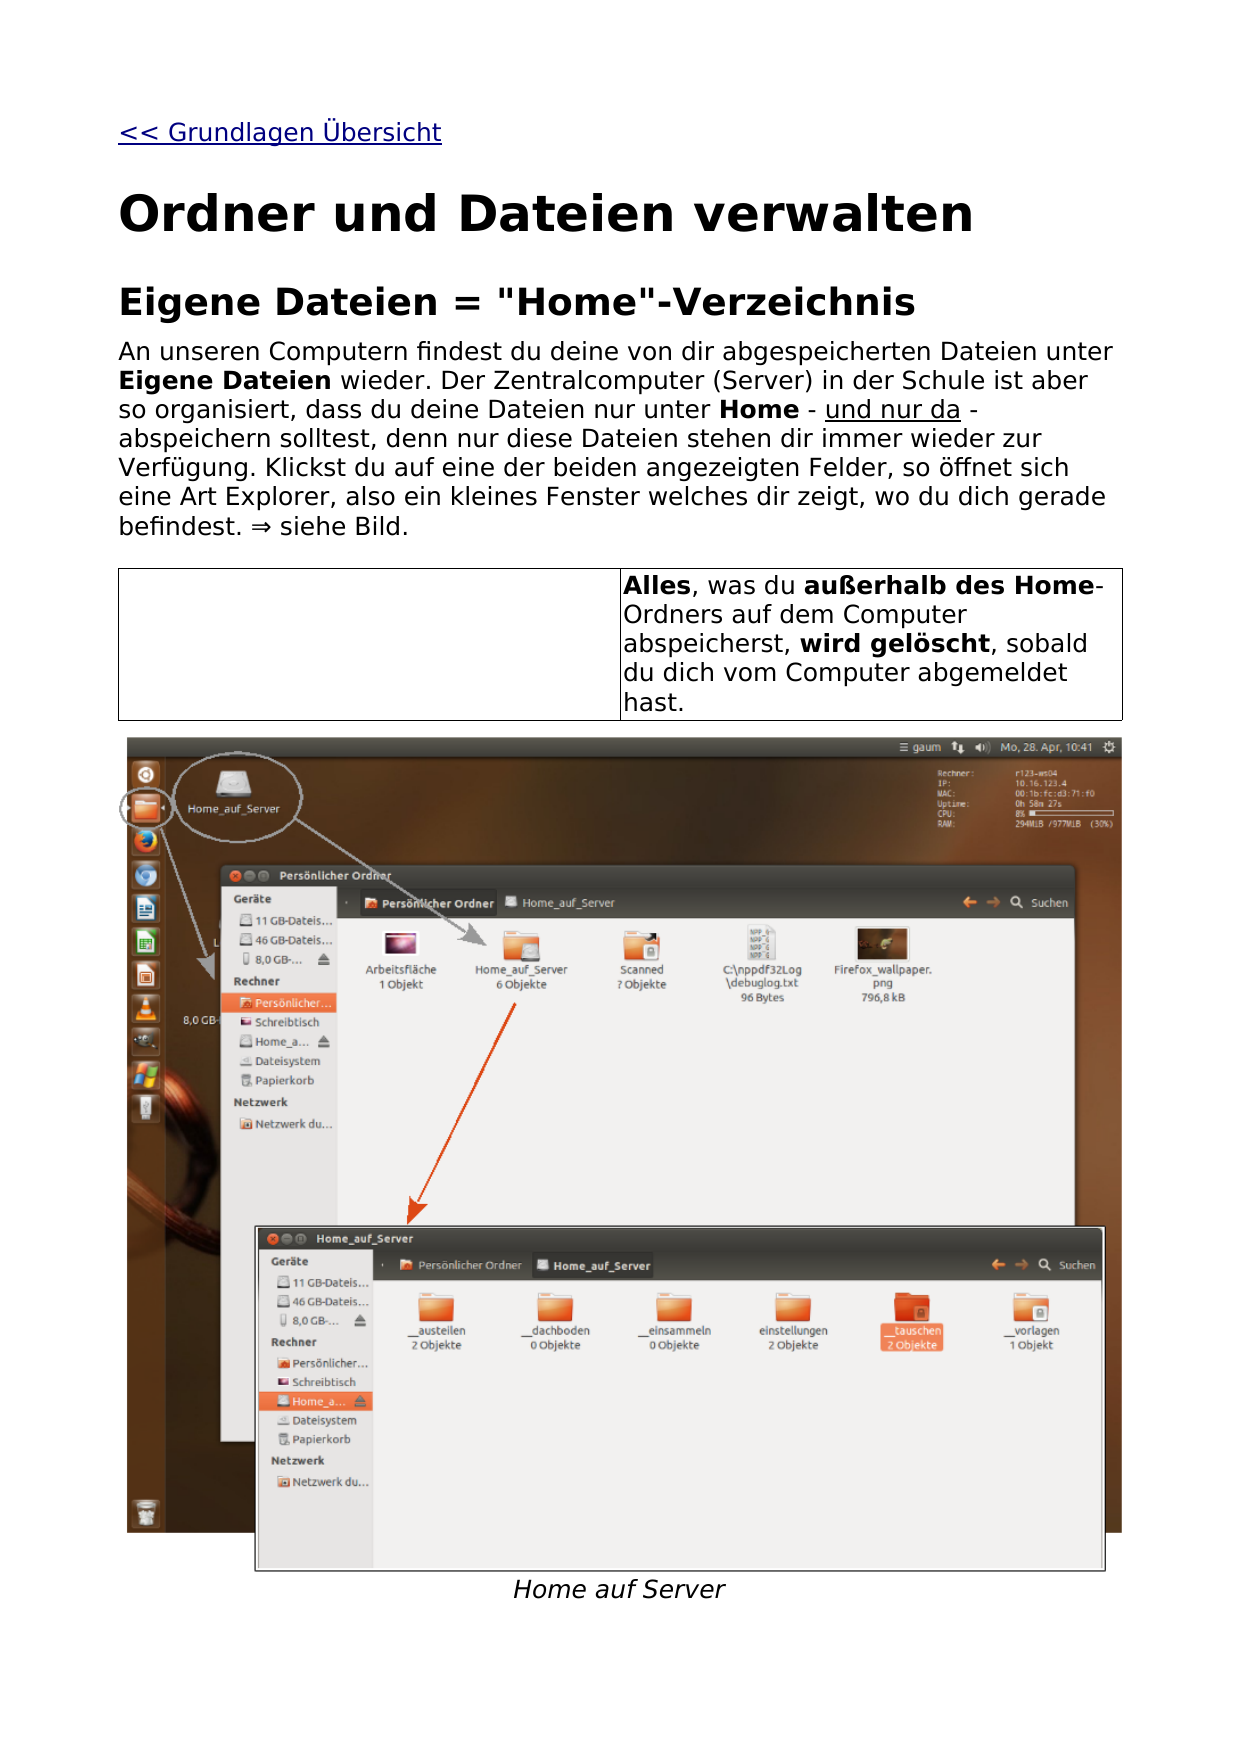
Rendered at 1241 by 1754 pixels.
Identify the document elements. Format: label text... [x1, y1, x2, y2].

text << Grundlagen Übersicht [118, 118, 1122, 147]
text An unseren Computern findest du deine von dir abgespeicherten Dateien unter Eigene Dateien wieder. Der Zentralcomputer (Server) in der Schule ist aber so organisiert, dass du deine Dateien nur unter Home - und nur da - abspeichern solltest, denn nur diese Dateien stehen dir immer wieder zur Verfügung. Klickst du auf eine der beiden angezeigten Felder, so öffnet sich eine Art Explorer, also ein kleines Fenster welches dir zeigt, wo du dich gerade befindest. ⇒ siehe Bild. [118, 337, 1122, 541]
text Home auf Server [118, 1575, 1122, 1604]
subtitle Ordner und Dateien verwalten [118, 185, 1122, 243]
picture [118, 734, 1123, 1575]
table_header Alles, was du außerhalb des Home-Ordners auf dem Computer abspeicherst, wird gelöscht, sobald du dich vom Computer abgemeldet hast. [621, 569, 1122, 720]
subtitle Eigene Dateien = "Home"-Verzeichnis [118, 281, 1122, 324]
table_header [119, 569, 620, 720]
